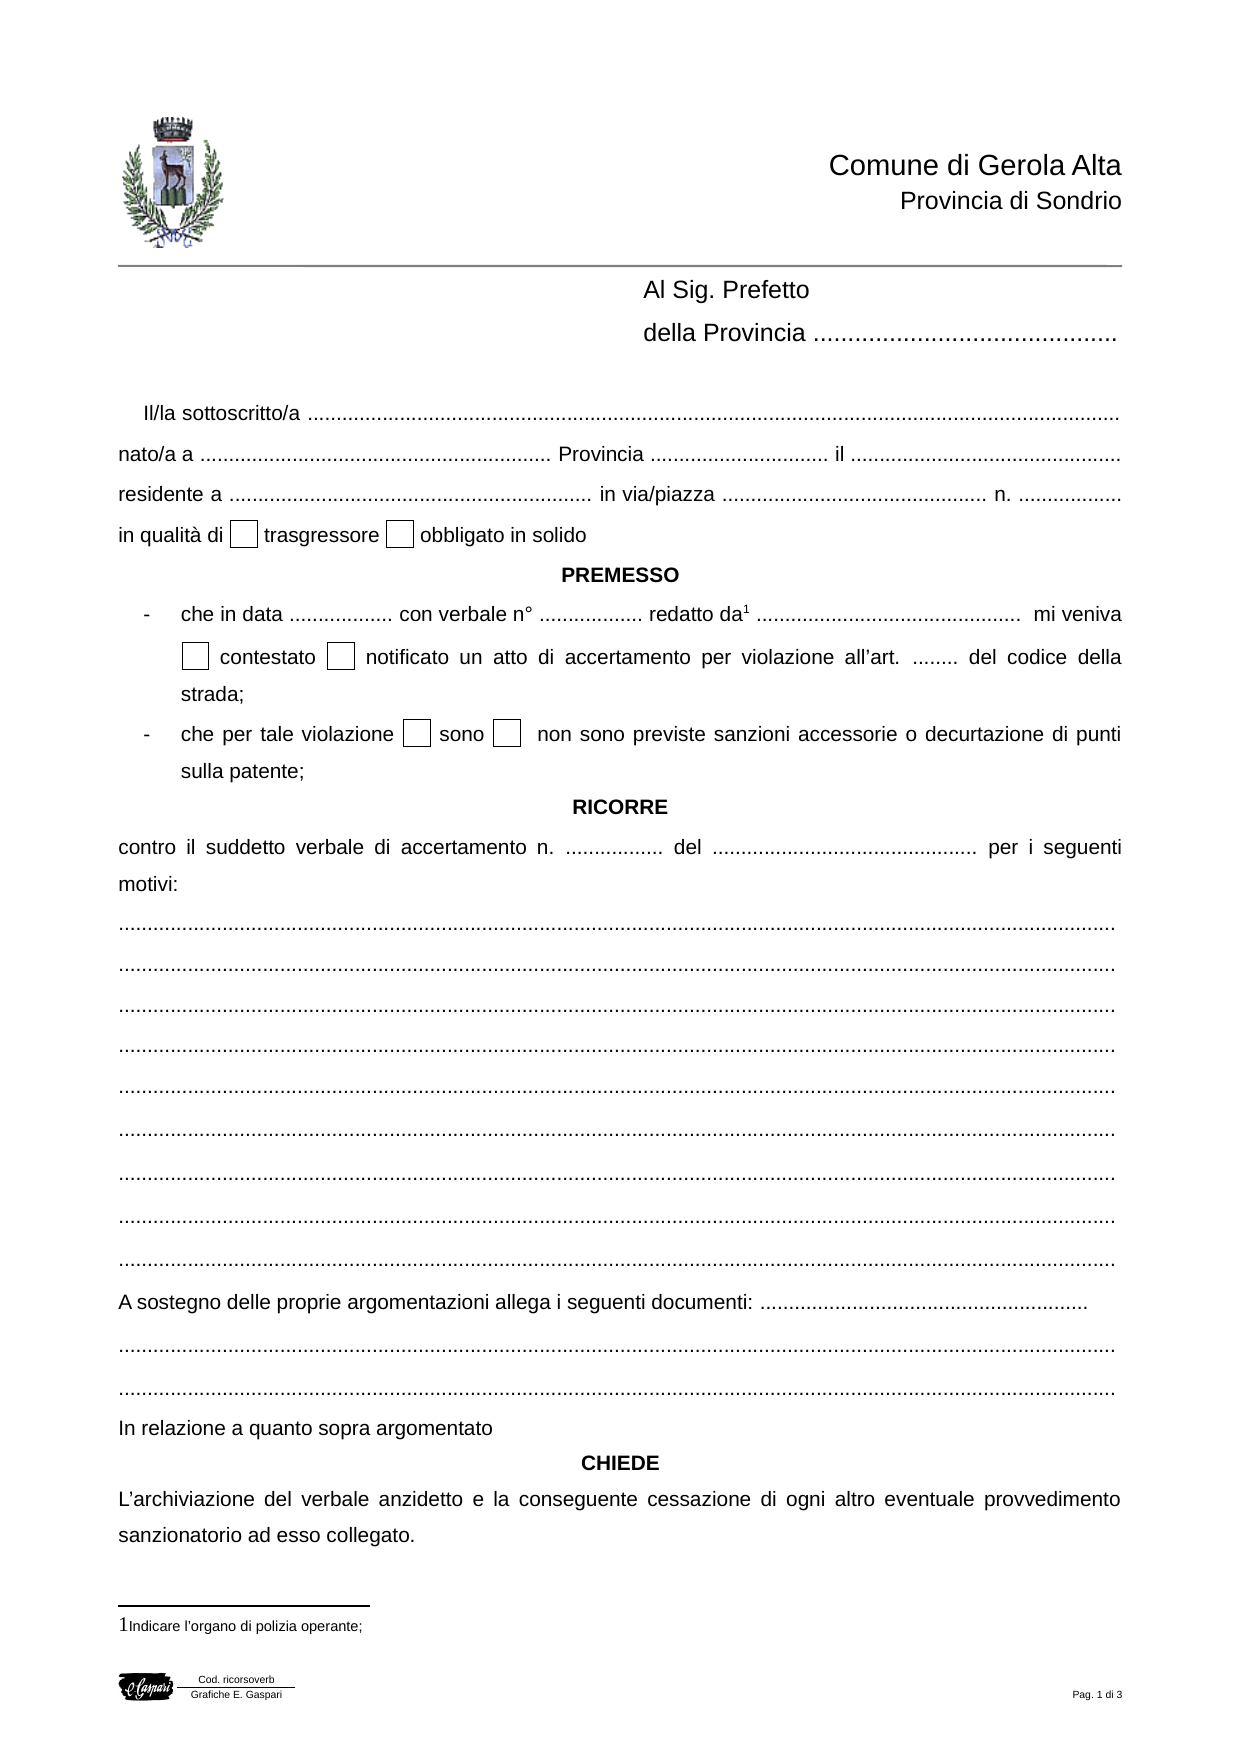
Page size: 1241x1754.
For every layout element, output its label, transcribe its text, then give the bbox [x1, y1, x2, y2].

text ............................................................................................................................................................................. [118, 1243, 1122, 1272]
list che in data .................. con verbale n° .................. redatto da .............................................. mi veniva contestato notificato un atto di accertamento per violazione all’art. ........ del codice della strada; [143, 598, 1122, 706]
text della Provincia ............................................ [643, 318, 1122, 347]
list che per tale violazione sono non sono previste sanzioni accessorie o decurtazione di punti sulla patente; [143, 718, 1122, 783]
text Provincia di Sondrio [224, 186, 1122, 215]
text PREMESSO [118, 562, 1122, 586]
text Comune di Gerola Alta [224, 148, 1122, 181]
picture [122, 117, 224, 248]
text L’archiviazione del verbale anzidetto e la conseguente cessazione di ogni altro eventuale provvedimento sanzionatorio ad esso collegato. [118, 1487, 1122, 1547]
text Al Sig. Prefetto [643, 275, 1122, 303]
text ............................................................................................................................................................................. [118, 1200, 1122, 1228]
text ............................................................................................................................................................................. ............................................................................................................................................................................. ............................................................................................................................................................................. ............................................................................................................................................................................. ............................................................................................................................................................................. [118, 907, 1122, 1099]
text ............................................................................................................................................................................. [118, 1113, 1122, 1142]
text ............................................................................................................................................................................. [118, 1372, 1122, 1401]
text ............................................................................................................................................................................. [118, 1157, 1122, 1185]
text ............................................................................................................................................................................. [118, 1329, 1122, 1358]
text RICORRE [118, 795, 1122, 819]
picture [118, 1672, 174, 1701]
text Il/la sottoscritto/a ............................................................................................................................................. nato/a a ............................................................. Provincia ............................... il ............................................... residente a ............................................................... in via/piazza .............................................. n. .................. in qualità di trasgressore obbligato in solido [118, 397, 1122, 548]
text A sostegno delle proprie argomentazioni allega i seguenti documenti: ......................................................... [118, 1286, 1122, 1315]
text CHIEDE [118, 1451, 1122, 1475]
text In relazione a quanto sopra argomentato [118, 1415, 1122, 1439]
list Indicare l’organo di polizia operante; [118, 1612, 1122, 1636]
text contro il suddetto verbale di accertamento n. ................. del .............................................. per i seguenti motivi: [118, 831, 1122, 895]
